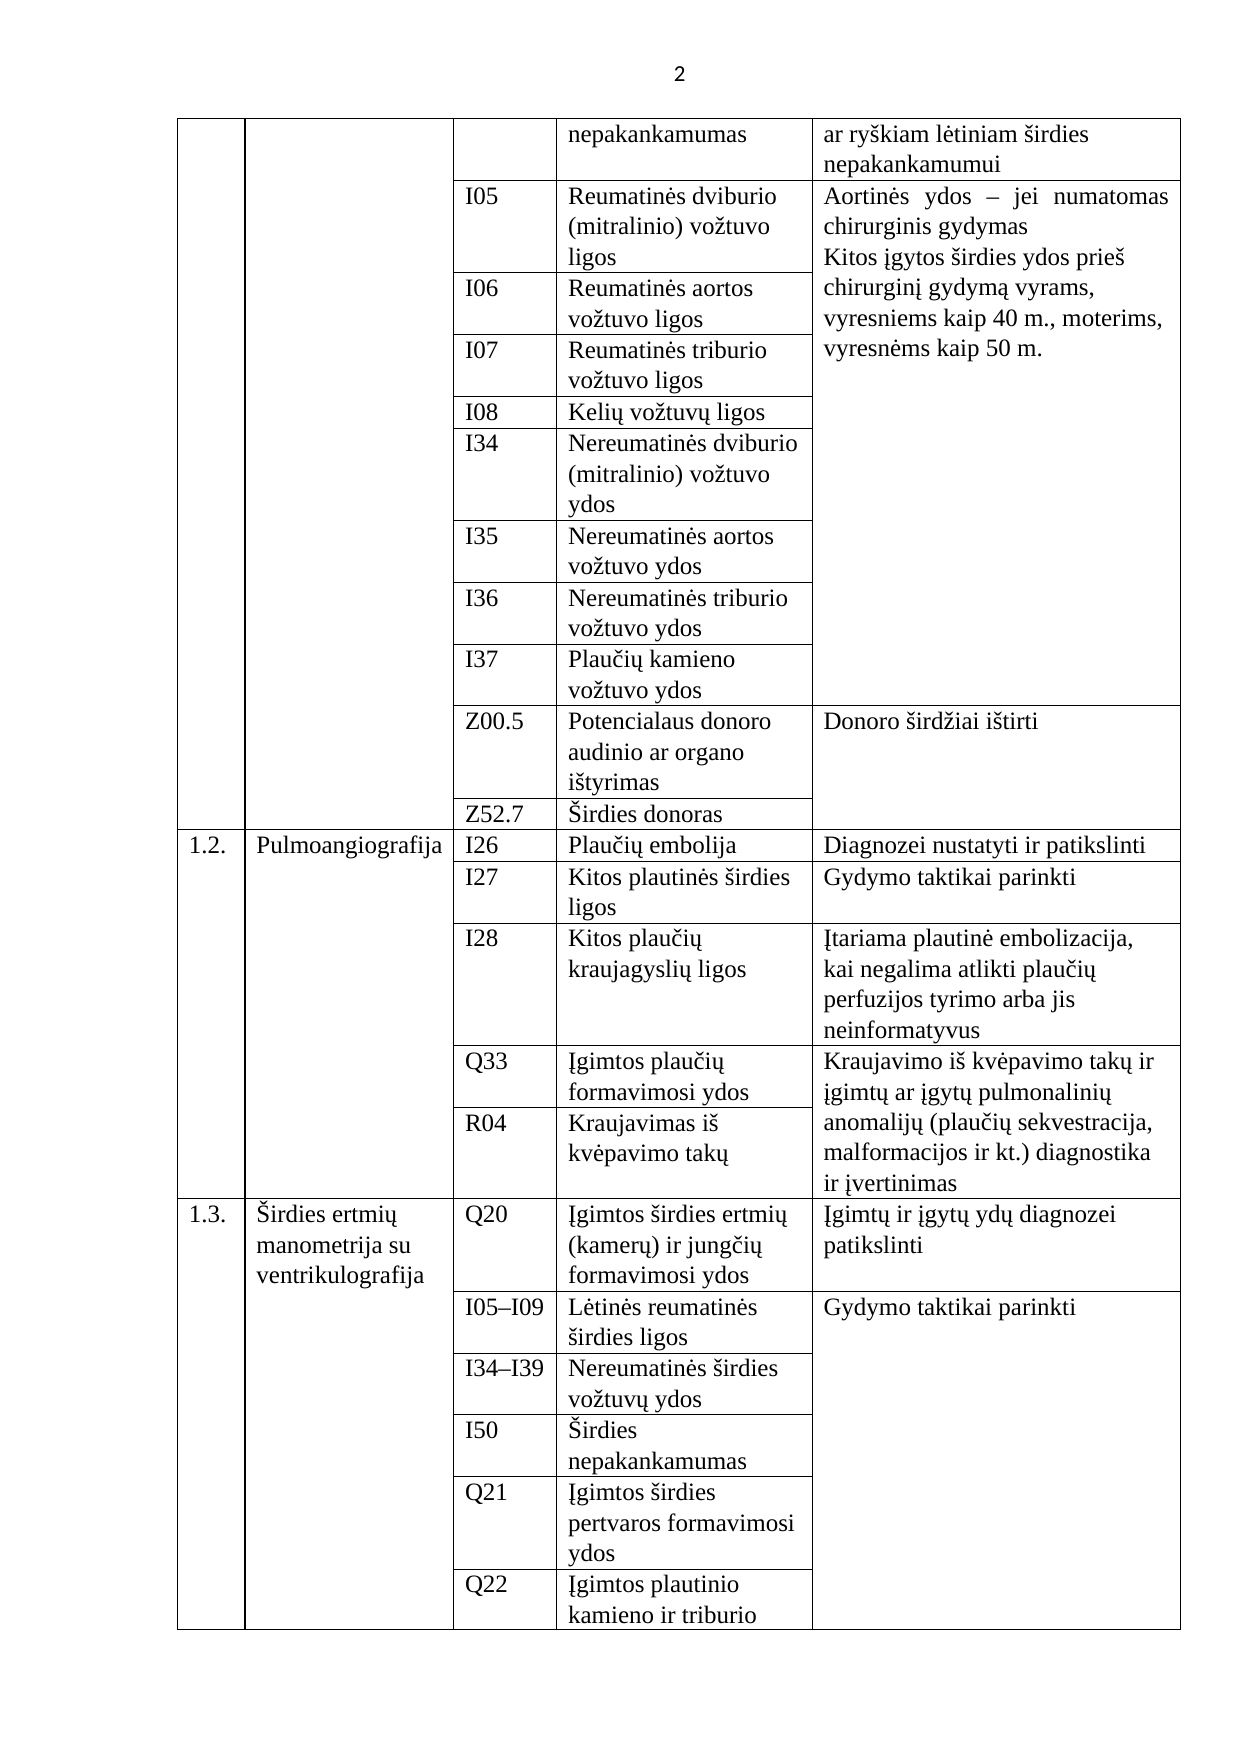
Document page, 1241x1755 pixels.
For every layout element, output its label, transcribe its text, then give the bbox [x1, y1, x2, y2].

table_cell Įgimtos širdies pertvaros formavimosi ydos [557, 1477, 812, 1568]
table_cell I34 [454, 429, 556, 520]
table_cell [178, 705, 244, 829]
table_cell Q22 [454, 1570, 556, 1629]
table_cell Reumatinės dviburio (mitralinio) vožtuvo ligos [557, 181, 812, 272]
table_cell Q21 [454, 1477, 556, 1568]
table_cell Z52.7 [454, 799, 556, 829]
table_cell I05 [454, 181, 556, 272]
table_cell I07 [454, 335, 556, 396]
table_cell [246, 119, 453, 829]
table_cell Nereumatinės širdies vožtuvų ydos [557, 1354, 812, 1414]
table_cell I26 [454, 830, 556, 861]
table_cell Reumatinės triburio vožtuvo ligos [557, 335, 812, 396]
table_cell 1.3. [178, 1199, 244, 1629]
table_cell Kitos plaučių kraujagyslių ligos [557, 924, 812, 1045]
table_cell Įgimtos plautinio kamieno ir triburio [557, 1570, 812, 1629]
table_cell Kraujavimas iš kvėpavimo takų [557, 1108, 812, 1198]
table_cell Z00.5 [454, 706, 556, 798]
table_cell Lėtinės reumatinės širdies ligos [557, 1292, 812, 1352]
table_cell Kraujavimo iš kvėpavimo takų ir įgimtų ar įgytų pulmonalinių anomalijų (plaučių sekvestracija, malformacijos ir kt.) diagnostika ir įvertinimas [813, 1046, 1180, 1198]
table_cell Q20 [454, 1199, 556, 1291]
table_cell [178, 119, 244, 705]
table_cell I28 [454, 924, 556, 1045]
table_cell Širdies ertmių manometrija su ventrikulografija [246, 1199, 453, 1629]
table_cell I50 [454, 1415, 556, 1476]
table_cell Nereumatinės triburio vožtuvo ydos [557, 583, 812, 643]
table_cell I34–I39 [454, 1354, 556, 1414]
table_cell Donoro širdžiai ištirti [813, 706, 1180, 829]
table_cell Įgimtos plaučių formavimosi ydos [557, 1046, 812, 1107]
table_cell Nereumatinės aortos vožtuvo ydos [557, 521, 812, 582]
table_cell I35 [454, 521, 556, 582]
table_cell Reumatinės aortos vožtuvo ligos [557, 273, 812, 334]
table_cell I37 [454, 645, 556, 705]
table_cell Pulmoangiografija [246, 830, 453, 1198]
table_cell Gydymo taktikai parinkti [813, 862, 1180, 922]
table_cell Nereumatinės dviburio (mitralinio) vožtuvo ydos [557, 429, 812, 520]
table_cell Įtariama plautinė embolizacija, kai negalima atlikti plaučių perfuzijos tyrimo arba jis neinformatyvus [813, 924, 1180, 1045]
table_cell [454, 119, 556, 180]
table_cell Aortinės ydos – jei numatomas chirurginis gydymas Kitos įgytos širdies ydos prieš chirurginį gydymą vyrams, vyresniems kaip 40 m., moterims, vyresnėms kaip 50 m. [813, 181, 1180, 705]
table_cell I08 [454, 397, 556, 427]
table_cell 1.2. [178, 830, 244, 1198]
table_cell nepakankamumas [557, 119, 812, 180]
table_cell I27 [454, 862, 556, 922]
table_cell Diagnozei nustatyti ir patikslinti [813, 830, 1180, 861]
table_cell Kitos plautinės širdies ligos [557, 862, 812, 922]
table_cell Plaučių embolija [557, 830, 812, 861]
table_cell I05–I09 [454, 1292, 556, 1352]
table_cell Potencialaus donoro audinio ar organo ištyrimas [557, 706, 812, 798]
table_cell Įgimtos širdies ertmių (kamerų) ir jungčių formavimosi ydos [557, 1199, 812, 1291]
table_cell Kelių vožtuvų ligos [557, 397, 812, 427]
table_cell I36 [454, 583, 556, 643]
table_cell Širdies donoras [557, 799, 812, 829]
table_cell I06 [454, 273, 556, 334]
table_cell Širdies nepakankamumas [557, 1415, 812, 1476]
table_cell Plaučių kamieno vožtuvo ydos [557, 645, 812, 705]
table_cell ar ryškiam lėtiniam širdies nepakankamumui [813, 119, 1180, 180]
table_cell R04 [454, 1108, 556, 1198]
table_cell Q33 [454, 1046, 556, 1107]
table_cell Įgimtų ir įgytų ydų diagnozei patikslinti [813, 1199, 1180, 1291]
table_cell Gydymo taktikai parinkti [813, 1292, 1180, 1629]
